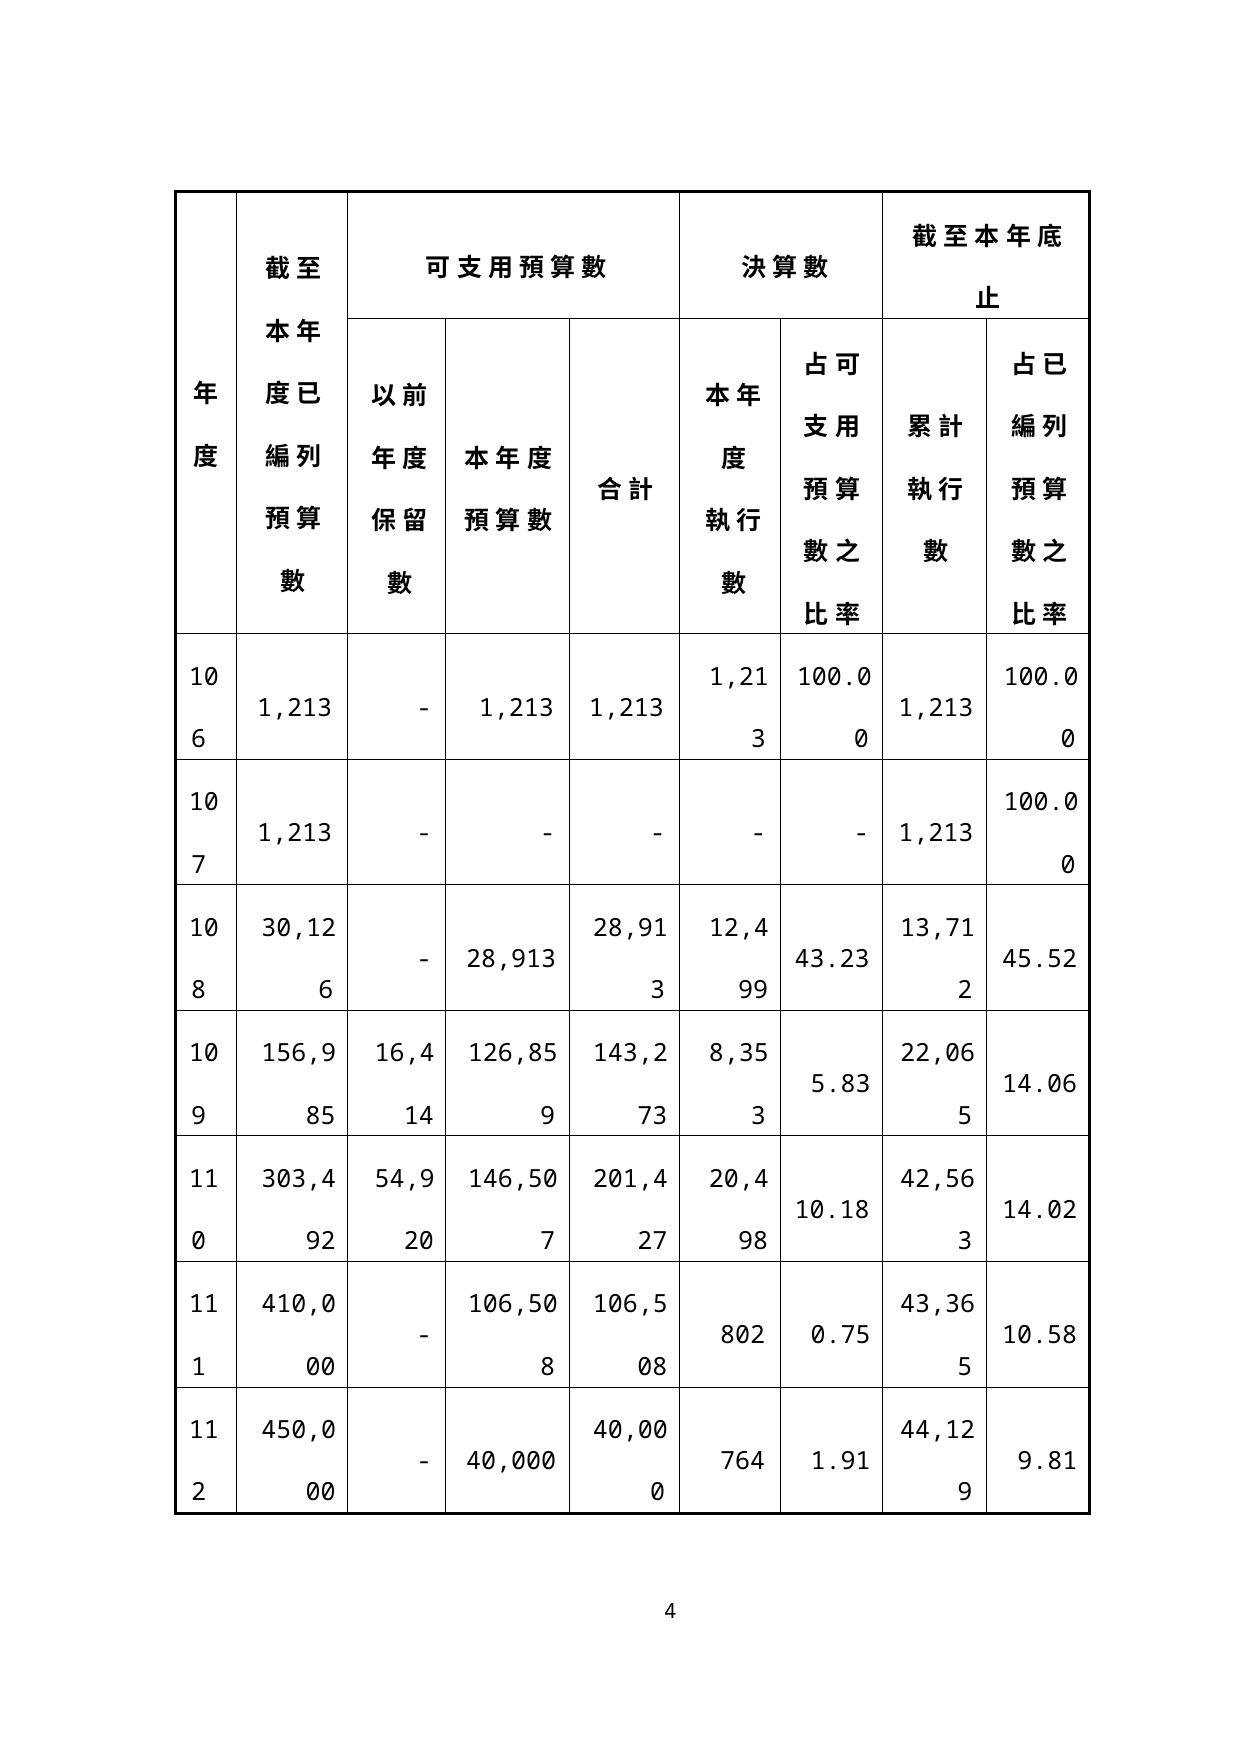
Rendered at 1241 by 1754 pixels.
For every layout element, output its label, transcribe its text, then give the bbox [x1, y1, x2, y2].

table_cell - [348, 634, 445, 759]
table_cell 111 [177, 1262, 236, 1386]
table_cell 1,213 [680, 634, 780, 759]
table_cell 10.58 [987, 1262, 1088, 1386]
table_cell 14.02 [987, 1136, 1088, 1261]
table_cell 109 [177, 1011, 236, 1135]
table_cell 107 [177, 760, 236, 884]
table_cell 13,712 [883, 885, 986, 1010]
table_cell 112 [177, 1388, 236, 1512]
table_cell 28,913 [446, 885, 569, 1010]
table_cell 16,414 [348, 1011, 445, 1135]
table_cell 42,563 [883, 1136, 986, 1261]
table_cell 1,213 [570, 634, 679, 759]
table_cell 106,508 [446, 1262, 569, 1386]
table_cell 100.00 [987, 760, 1088, 884]
table_cell - [348, 885, 445, 1010]
table_cell 146,507 [446, 1136, 569, 1261]
table_cell 45.52 [987, 885, 1088, 1010]
table_cell 1,213 [446, 634, 569, 759]
table_cell 1,213 [237, 760, 347, 884]
table_cell 110 [177, 1136, 236, 1261]
table_cell 占已編列預算數之比率 [987, 319, 1088, 633]
table_cell 106 [177, 634, 236, 759]
table_cell 22,065 [883, 1011, 986, 1135]
table_header 截至本年度已編列預算數 [237, 193, 347, 633]
table_cell 10.18 [781, 1136, 882, 1261]
table_cell - [570, 760, 679, 884]
table_cell 450,000 [237, 1388, 347, 1512]
table_cell 28,913 [570, 885, 679, 1010]
table_cell 100.00 [781, 634, 882, 759]
table_cell 410,000 [237, 1262, 347, 1386]
table_cell 43,365 [883, 1262, 986, 1386]
table_cell 54,920 [348, 1136, 445, 1261]
table_cell - [781, 760, 882, 884]
table_cell 156,985 [237, 1011, 347, 1135]
table_cell 1.91 [781, 1388, 882, 1512]
table_cell 201,427 [570, 1136, 679, 1261]
table_header 可支用預算數 [348, 193, 679, 318]
table_cell 43.23 [781, 885, 882, 1010]
table_header 截至本年底止 [883, 193, 1088, 318]
table_cell 1,213 [883, 760, 986, 884]
table_cell 9.81 [987, 1388, 1088, 1512]
table_cell - [348, 1262, 445, 1386]
table_cell 126,859 [446, 1011, 569, 1135]
table_cell 累計執行數 [883, 319, 986, 633]
table_cell 以前年度 保留數 [348, 319, 445, 633]
table_cell 5.83 [781, 1011, 882, 1135]
table_cell 0.75 [781, 1262, 882, 1386]
table_cell 20,498 [680, 1136, 780, 1261]
table_cell 30,126 [237, 885, 347, 1010]
table_cell 合計 [570, 319, 679, 633]
table_cell 143,273 [570, 1011, 679, 1135]
table_cell - [348, 1388, 445, 1512]
table_cell - [348, 760, 445, 884]
table_cell 本年度 預算數 [446, 319, 569, 633]
table_cell 44,129 [883, 1388, 986, 1512]
table_cell 764 [680, 1388, 780, 1512]
table_cell - [680, 760, 780, 884]
table_cell 14.06 [987, 1011, 1088, 1135]
table_cell 106,508 [570, 1262, 679, 1386]
table_cell 本年度 執行數 [680, 319, 780, 633]
table_cell 8,353 [680, 1011, 780, 1135]
table_cell 1,213 [883, 634, 986, 759]
table_cell 40,000 [570, 1388, 679, 1512]
table_cell 占可支用預算數之比率 [781, 319, 882, 633]
table_cell 100.00 [987, 634, 1088, 759]
table_cell 108 [177, 885, 236, 1010]
table_cell 303,492 [237, 1136, 347, 1261]
table_cell 12,499 [680, 885, 780, 1010]
table_header 決算數 [680, 193, 882, 318]
table_cell - [446, 760, 569, 884]
table_cell 40,000 [446, 1388, 569, 1512]
table_header 年度 [177, 193, 236, 633]
table_cell 802 [680, 1262, 780, 1386]
table_cell 1,213 [237, 634, 347, 759]
